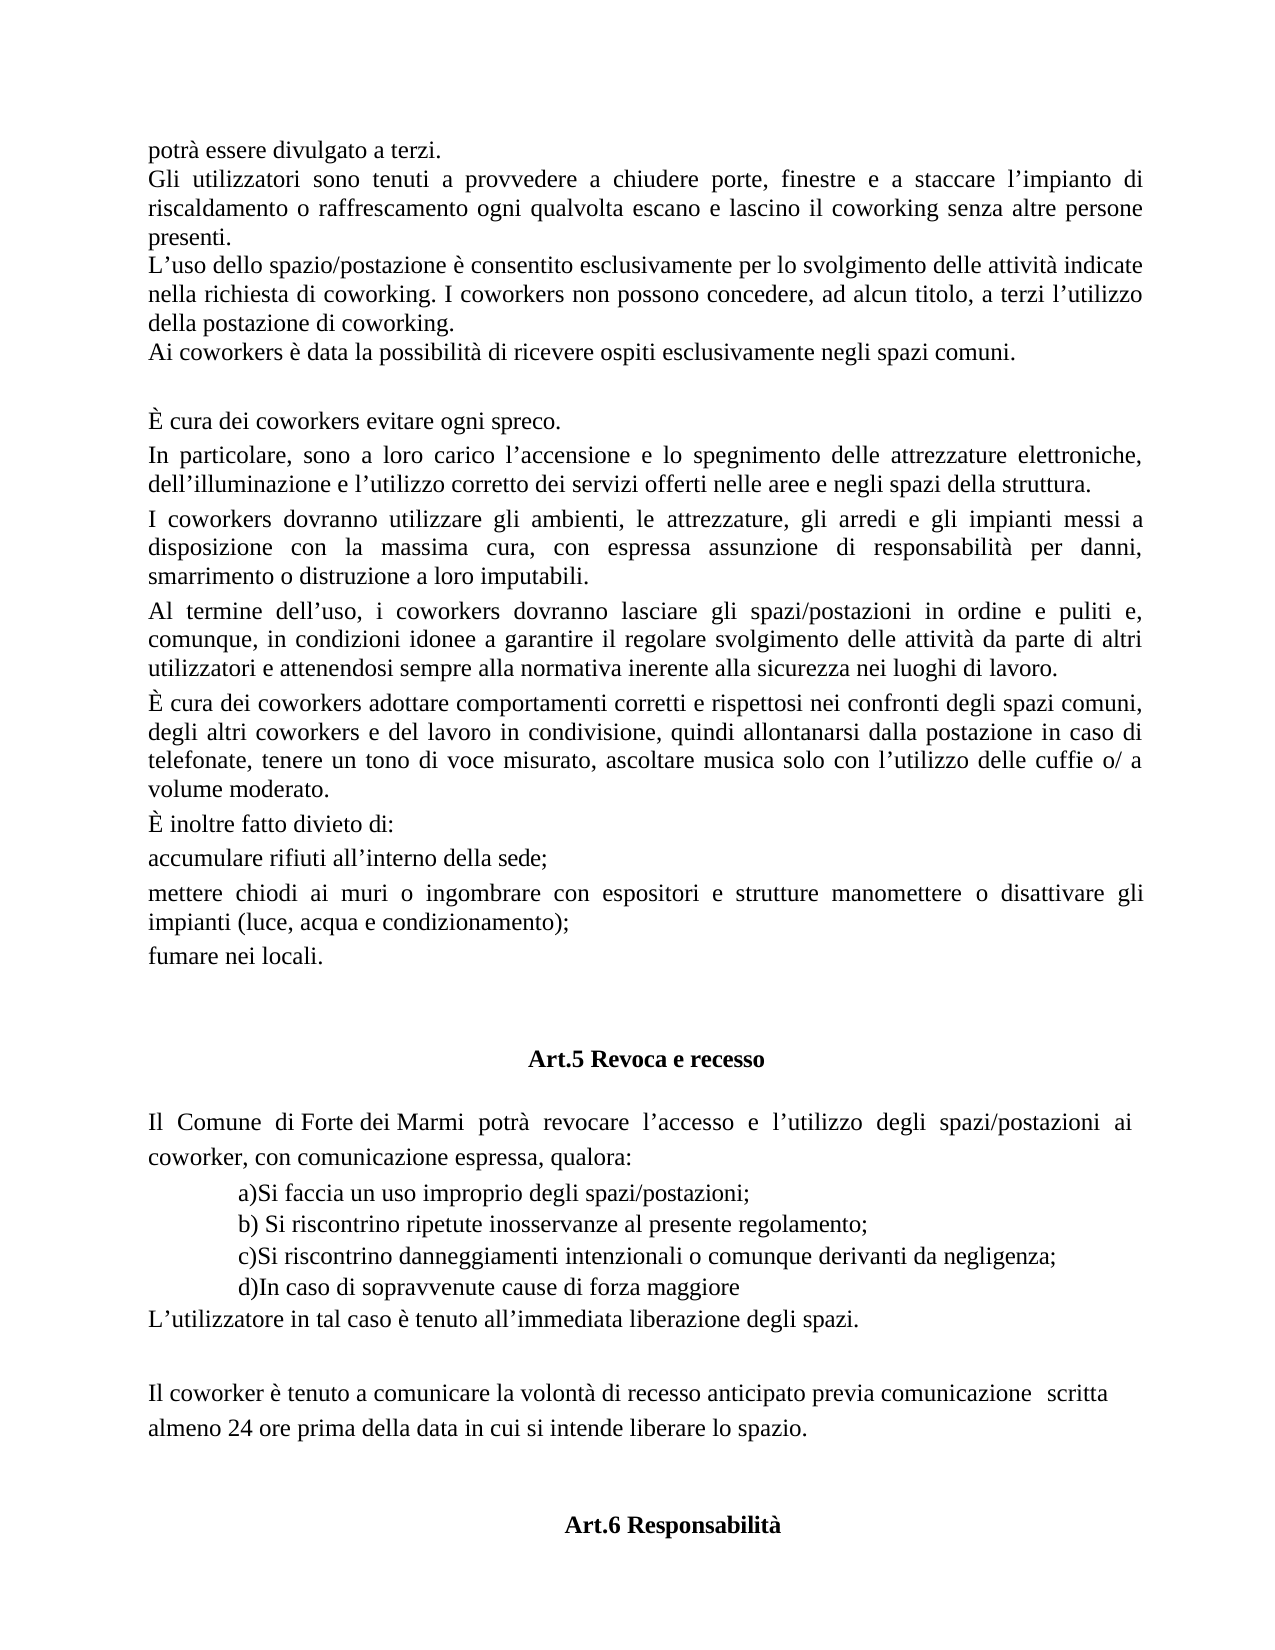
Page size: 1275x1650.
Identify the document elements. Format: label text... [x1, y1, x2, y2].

subtitle Art.5 Revoca e recesso [352, 1044, 941, 1073]
text È inoltre fatto divieto di: [148, 809, 1144, 837]
text Il Comune di Forte dei Marmi potrà revocare l’accesso e l’utilizzo degli spazi/postazioni ai coworker, con comunicazione espressa, qualora: [148, 1107, 1144, 1170]
list c)Si riscontrino danneggiamenti intenzionali o comunque derivanti da negligenza; [238, 1239, 1144, 1270]
text È cura dei coworkers evitare ogni spreco. [148, 406, 1144, 434]
subtitle Art.6 Responsabilità [352, 1511, 941, 1539]
text Gli utilizzatori sono tenuti a provvedere a chiudere porte, finestre e a staccare l’impianto di riscaldamento o raffrescamento ogni qualvolta escano e lascino il coworking senza altre persone presenti. [148, 164, 1144, 250]
list d)In caso di sopravvenute cause di forza maggiore [238, 1270, 1144, 1302]
text accumulare rifiuti all’interno della sede; [148, 843, 1144, 872]
list a)Si faccia un uso improprio degli spazi/postazioni; [238, 1176, 1144, 1207]
text È cura dei coworkers adottare comportamenti corretti e rispettosi nei confronti degli spazi comuni, degli altri coworkers e del lavoro in condivisione, quindi allontanarsi dalla postazione in caso di telefonate, tenere un tono di voce misurato, ascoltare musica solo con l’utilizzo delle cuffie o/ a volume moderato. [148, 688, 1144, 803]
text fumare nei locali. [148, 941, 1144, 970]
text I coworkers dovranno utilizzare gli ambienti, le attrezzature, gli arredi e gli impianti messi a disposizione con la massima cura, con espressa assunzione di responsabilità per danni, smarrimento o distruzione a loro imputabili. [148, 504, 1144, 590]
text potrà essere divulgato a terzi. [148, 135, 1144, 164]
text L’utilizzatore in tal caso è tenuto all’immediata liberazione degli spazi. [148, 1304, 1144, 1333]
list b) Si riscontrino ripetute inosservanze al presente regolamento; [238, 1207, 1144, 1239]
text Il coworker è tenuto a comunicare la volontà di recesso anticipato previa comunicazione scritta almeno 24 ore prima della data in cui si intende liberare lo spazio. [148, 1378, 1144, 1442]
text Ai coworkers è data la possibilità di ricevere ospiti esclusivamente negli spazi comuni. [148, 337, 1144, 365]
text L’uso dello spazio/postazione è consentito esclusivamente per lo svolgimento delle attività indicate nella richiesta di coworking. I coworkers non possono concedere, ad alcun titolo, a terzi l’utilizzo della postazione di coworking. [148, 250, 1144, 337]
text Al termine dell’uso, i coworkers dovranno lasciare gli spazi/postazioni in ordine e puliti e, comunque, in condizioni idonee a garantire il regolare svolgimento delle attività da parte di altri utilizzatori e attenendosi sempre alla normativa inerente alla sicurezza nei luoghi di lavoro. [148, 596, 1144, 682]
text mettere chiodi ai muri o ingombrare con espositori e strutture manomettere o disattivare gli impianti (luce, acqua e condizionamento); [148, 878, 1144, 935]
text In particolare, sono a loro carico l’accensione e lo spegnimento delle attrezzature elettroniche, dell’illuminazione e l’utilizzo corretto dei servizi offerti nelle aree e negli spazi della struttura. [148, 440, 1144, 498]
